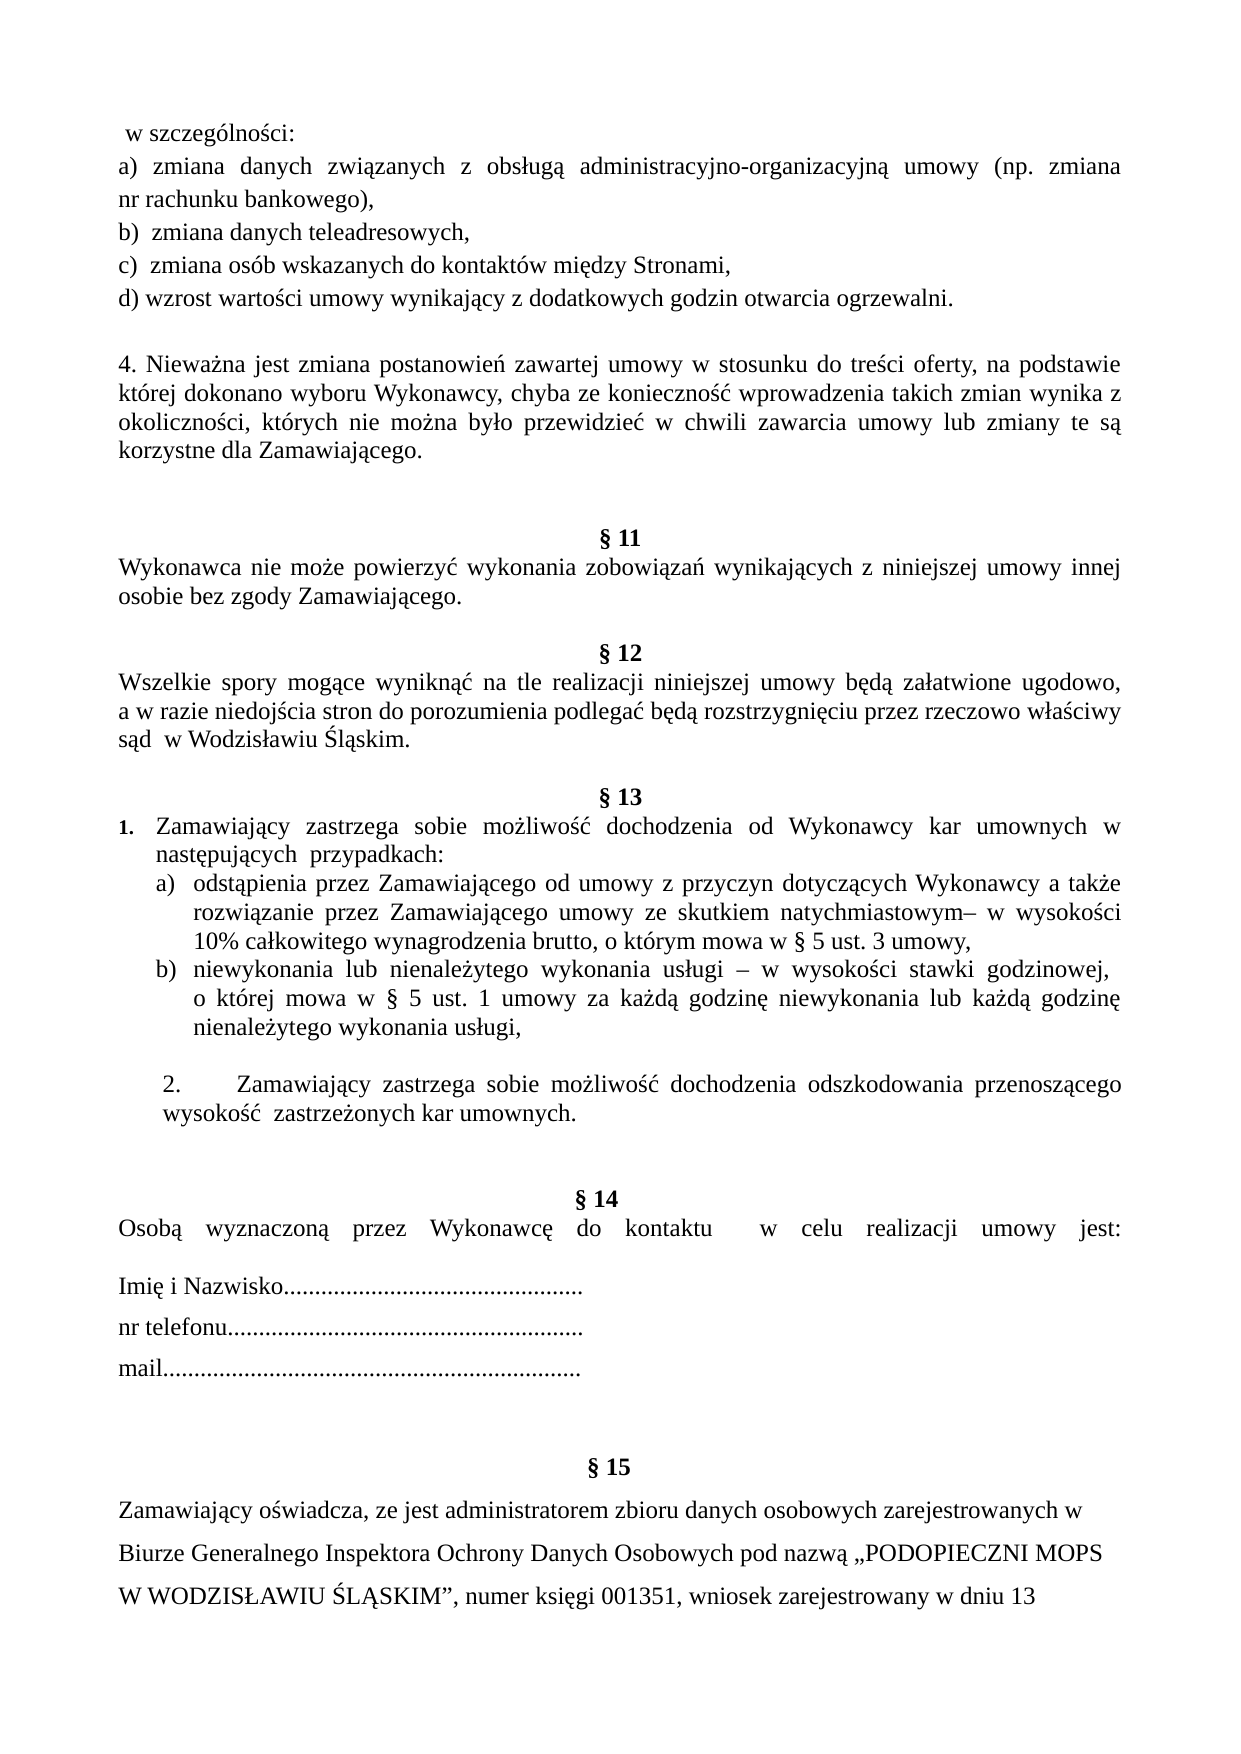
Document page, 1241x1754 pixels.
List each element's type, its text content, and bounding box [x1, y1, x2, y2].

text a) zmiana danych związanych z obsługą administracyjno-organizacyjną umowy (np. zmiana nr rachunku bankowego), [118, 151, 1122, 213]
text § 12 [118, 638, 1122, 667]
list Zamawiający zastrzega sobie możliwość dochodzenia odszkodowania przenoszącego wysokość zastrzeżonych kar umownych. [162, 1069, 1122, 1127]
text § 11 [118, 523, 1122, 552]
text c) zmiana osób wskazanych do kontaktów między Stronami, [118, 250, 1122, 279]
list Imię i Nazwisko................................................ [118, 1271, 1122, 1299]
text § 13 [118, 782, 1122, 811]
text Zamawiający oświadcza, ze jest administratorem zbioru danych osobowych zarejestrowanych w Biurze Generalnego Inspektora Ochrony Danych Osobowych pod nazwą „PODOPIECZNI MOPS W WODZISŁAWIU ŚLĄSKIM”, numer księgi 001351, wniosek zarejestrowany w dniu 13 [118, 1495, 1122, 1610]
text § 15 [118, 1452, 1122, 1481]
text w szczególności: [125, 118, 1122, 147]
list nr telefonu......................................................... [118, 1312, 1122, 1341]
text Wykonawca nie może powierzyć wykonania zobowiązań wynikających z niniejszej umowy innej osobie bez zgody Zamawiającego. [118, 552, 1122, 609]
text d) wzrost wartości umowy wynikający z dodatkowych godzin otwarcia ogrzewalni. [118, 283, 1122, 312]
list Zamawiający zastrzega sobie możliwość dochodzenia od Wykonawcy kar umownych w następujących przypadkach: [118, 811, 1122, 868]
text 4. Nieważna jest zmiana postanowień zawartej umowy w stosunku do treści oferty, na podstawie której dokonano wyboru Wykonawcy, chyba ze konieczność wprowadzenia takich zmian wynika z okoliczności, których nie można było przewidzieć w chwili zawarcia umowy lub zmiany te są korzystne dla Zamawiającego. [118, 349, 1122, 464]
text Wszelkie spory mogące wyniknąć na tle realizacji niniejszej umowy będą załatwione ugodowo, a w razie niedojścia stron do porozumienia podlegać będą rozstrzygnięciu przez rzeczowo właściwy sąd w Wodzisławiu Śląskim. [118, 667, 1122, 753]
text b) zmiana danych teleadresowych, [118, 217, 1122, 246]
list mail................................................................... [118, 1353, 1122, 1382]
list Osobą wyznaczoną przez Wykonawcę do kontaktu w celu realizacji umowy jest: [118, 1213, 1122, 1271]
list odstąpienia przez Zamawiającego od umowy z przyczyn dotyczących Wykonawcy a także rozwiązanie przez Zamawiającego umowy ze skutkiem natychmiastowym– w wysokości 10% całkowitego wynagrodzenia brutto, o którym mowa w § 5 ust. 3 umowy, [156, 868, 1122, 954]
list § 14 [118, 1184, 1122, 1213]
list niewykonania lub nienależytego wykonania usługi – w wysokości stawki godzinowej, o której mowa w § 5 ust. 1 umowy za każdą godzinę niewykonania lub każdą godzinę nienależytego wykonania usługi, [156, 954, 1122, 1041]
